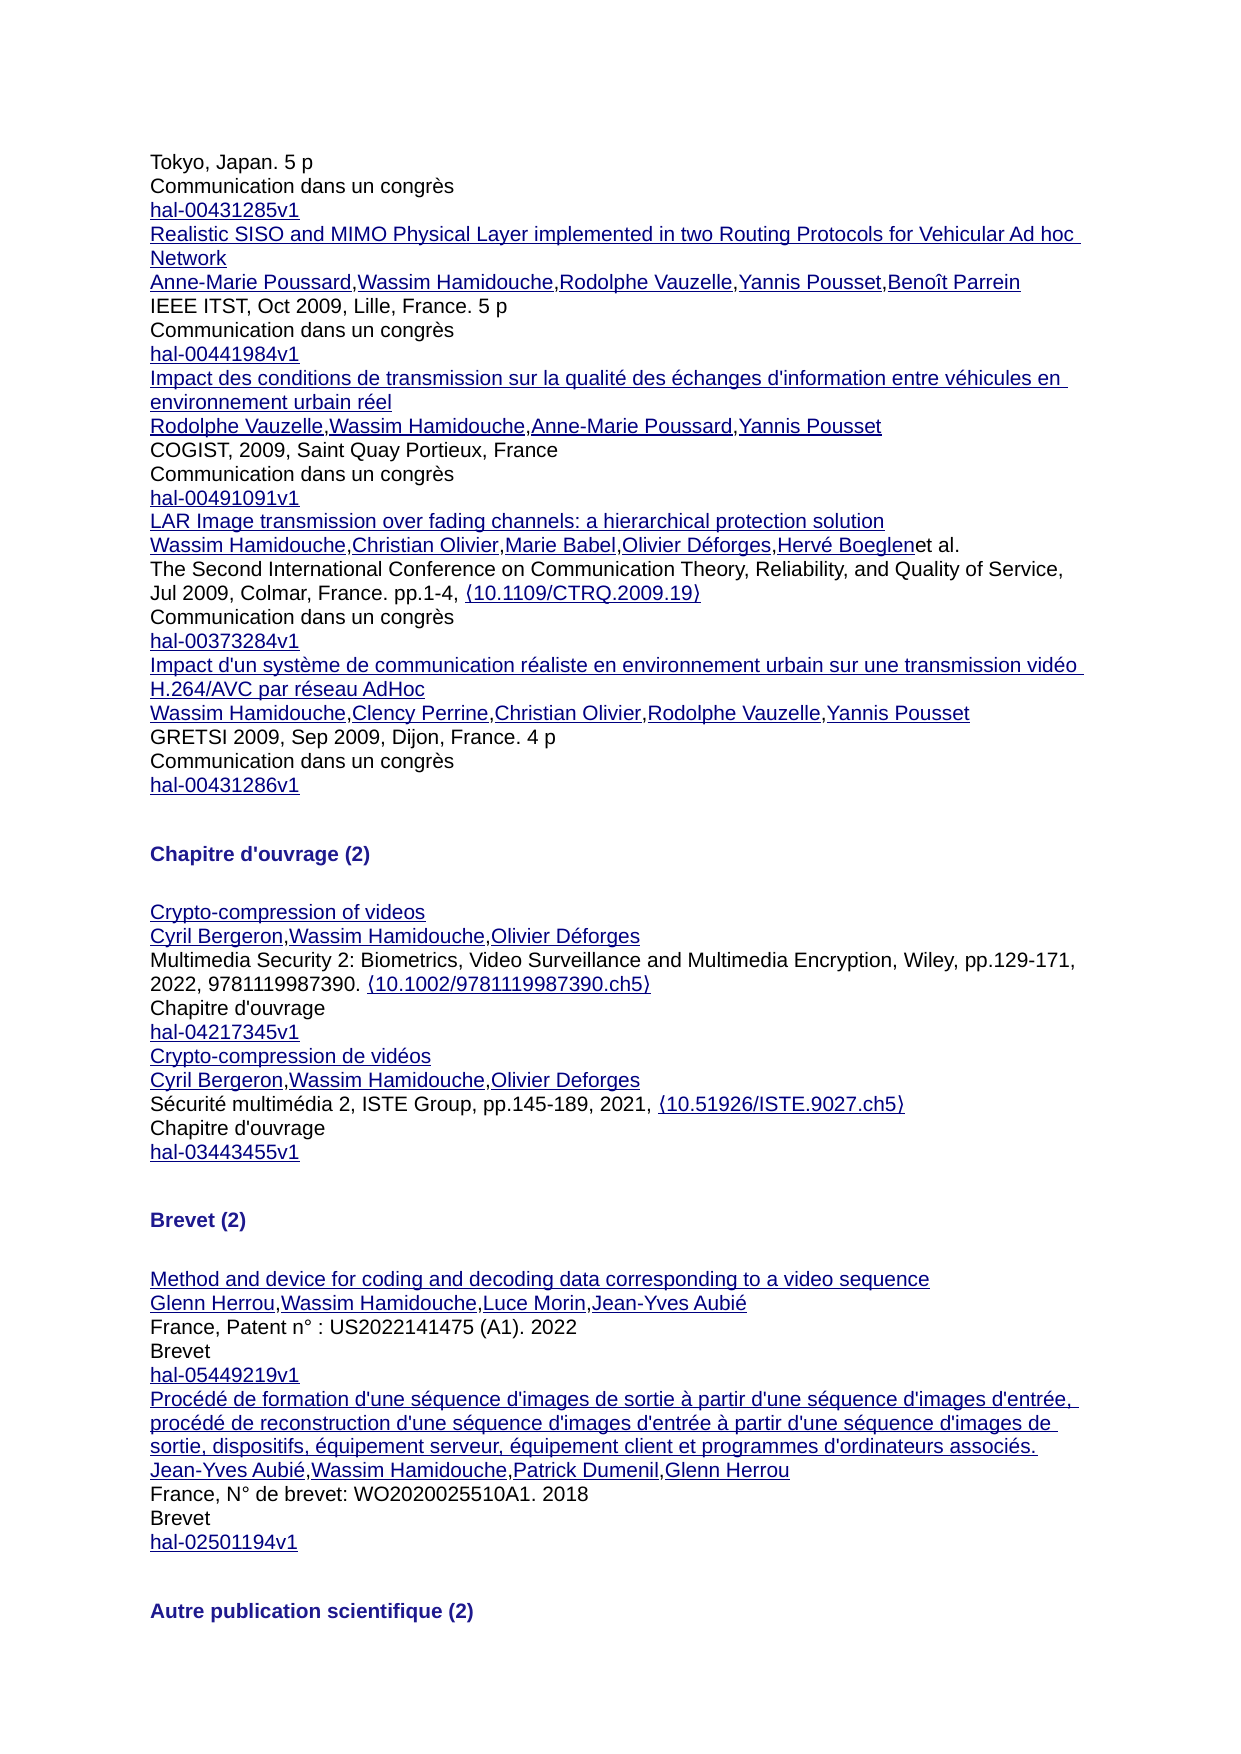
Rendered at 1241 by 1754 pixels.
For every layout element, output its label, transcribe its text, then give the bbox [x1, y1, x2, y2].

table_cell Procédé de formation d'une séquence d'images de sortie à partir d'une séquence d'images d'entrée, procédé de reconstruction d'une séquence d'images d'entrée à partir d'une séquence d'images de sortie, dispositifs, équipement serveur, équipement client et programmes d'ordinateurs associés. Jean-Yves Aubié,Wassim Hamidouche,Patrick Dumenil,Glenn Herrou France, N° de brevet: WO2020025510A1. 2018 Brevet hal-02501194v1 [150, 1386, 1090, 1554]
table_cell Crypto-compression de vidéos Cyril Bergeron,Wassim Hamidouche,Olivier Deforges Sécurité multimédia 2, ISTE Group, pp.145-189, 2021, ⟨10.51926/ISTE.9027.ch5⟩ Chapitre d'ouvrage hal-03443455v1 [150, 1044, 1090, 1163]
subtitle Chapitre d'ouvrage (2) [150, 842, 1090, 866]
table_header Crypto-compression of videos Cyril Bergeron,Wassim Hamidouche,Olivier Déforges Multimedia Security 2: Biometrics, Video Surveillance and Multimedia Encryption, Wiley, pp.129-171, 2022, 9781119987390. ⟨10.1002/9781119987390.ch5⟩ Chapitre d'ouvrage hal-04217345v1 [150, 900, 1090, 1044]
table_cell Realistic SISO and MIMO Physical Layer implemented in two Routing Protocols for Vehicular Ad hoc Network Anne-Marie Poussard,Wassim Hamidouche,Rodolphe Vauzelle,Yannis Pousset,Benoît Parrein IEEE ITST, Oct 2009, Lille, France. 5 p Communication dans un congrès hal-00441984v1 [150, 222, 1090, 366]
table_header Method and device for coding and decoding data corresponding to a video sequence Glenn Herrou,Wassim Hamidouche,Luce Morin,Jean-Yves Aubié France, Patent n° : US2022141475 (A1). 2022 Brevet hal-05449219v1 [150, 1267, 1090, 1386]
subtitle Autre publication scientifique (2) [150, 1599, 1090, 1623]
table_cell Impact of realistic MIMO physical layer on video transmission over mobile Ad Hoc network Wassim Hamidouche,Rodolphe Vauzelle,Christian Olivier,Yannis Pousset,Clency Perrine 20th Personal, Indoor and Mobile Radio Communications Symposium 2009 (PIMRC'09), Sep 2009, Tokyo, Japan. 5 p Communication dans un congrès hal-00431285v1 [150, 150, 1090, 222]
table_cell LAR Image transmission over fading channels: a hierarchical protection solution Wassim Hamidouche,Christian Olivier,Marie Babel,Olivier Déforges,Hervé Boeglenet al. The Second International Conference on Communication Theory, Reliability, and Quality of Service, Jul 2009, Colmar, France. pp.1-4, ⟨10.1109/CTRQ.2009.19⟩ Communication dans un congrès hal-00373284v1 [150, 509, 1090, 653]
subtitle Brevet (2) [150, 1208, 1090, 1232]
table_cell Impact d'un système de communication réaliste en environnement urbain sur une transmission vidéo H.264/AVC par réseau AdHoc Wassim Hamidouche,Clency Perrine,Christian Olivier,Rodolphe Vauzelle,Yannis Pousset GRETSI 2009, Sep 2009, Dijon, France. 4 p Communication dans un congrès hal-00431286v1 [150, 653, 1090, 797]
table_cell Impact des conditions de transmission sur la qualité des échanges d'information entre véhicules en environnement urbain réel Rodolphe Vauzelle,Wassim Hamidouche,Anne-Marie Poussard,Yannis Pousset COGIST, 2009, Saint Quay Portieux, France Communication dans un congrès hal-00491091v1 [150, 366, 1090, 509]
